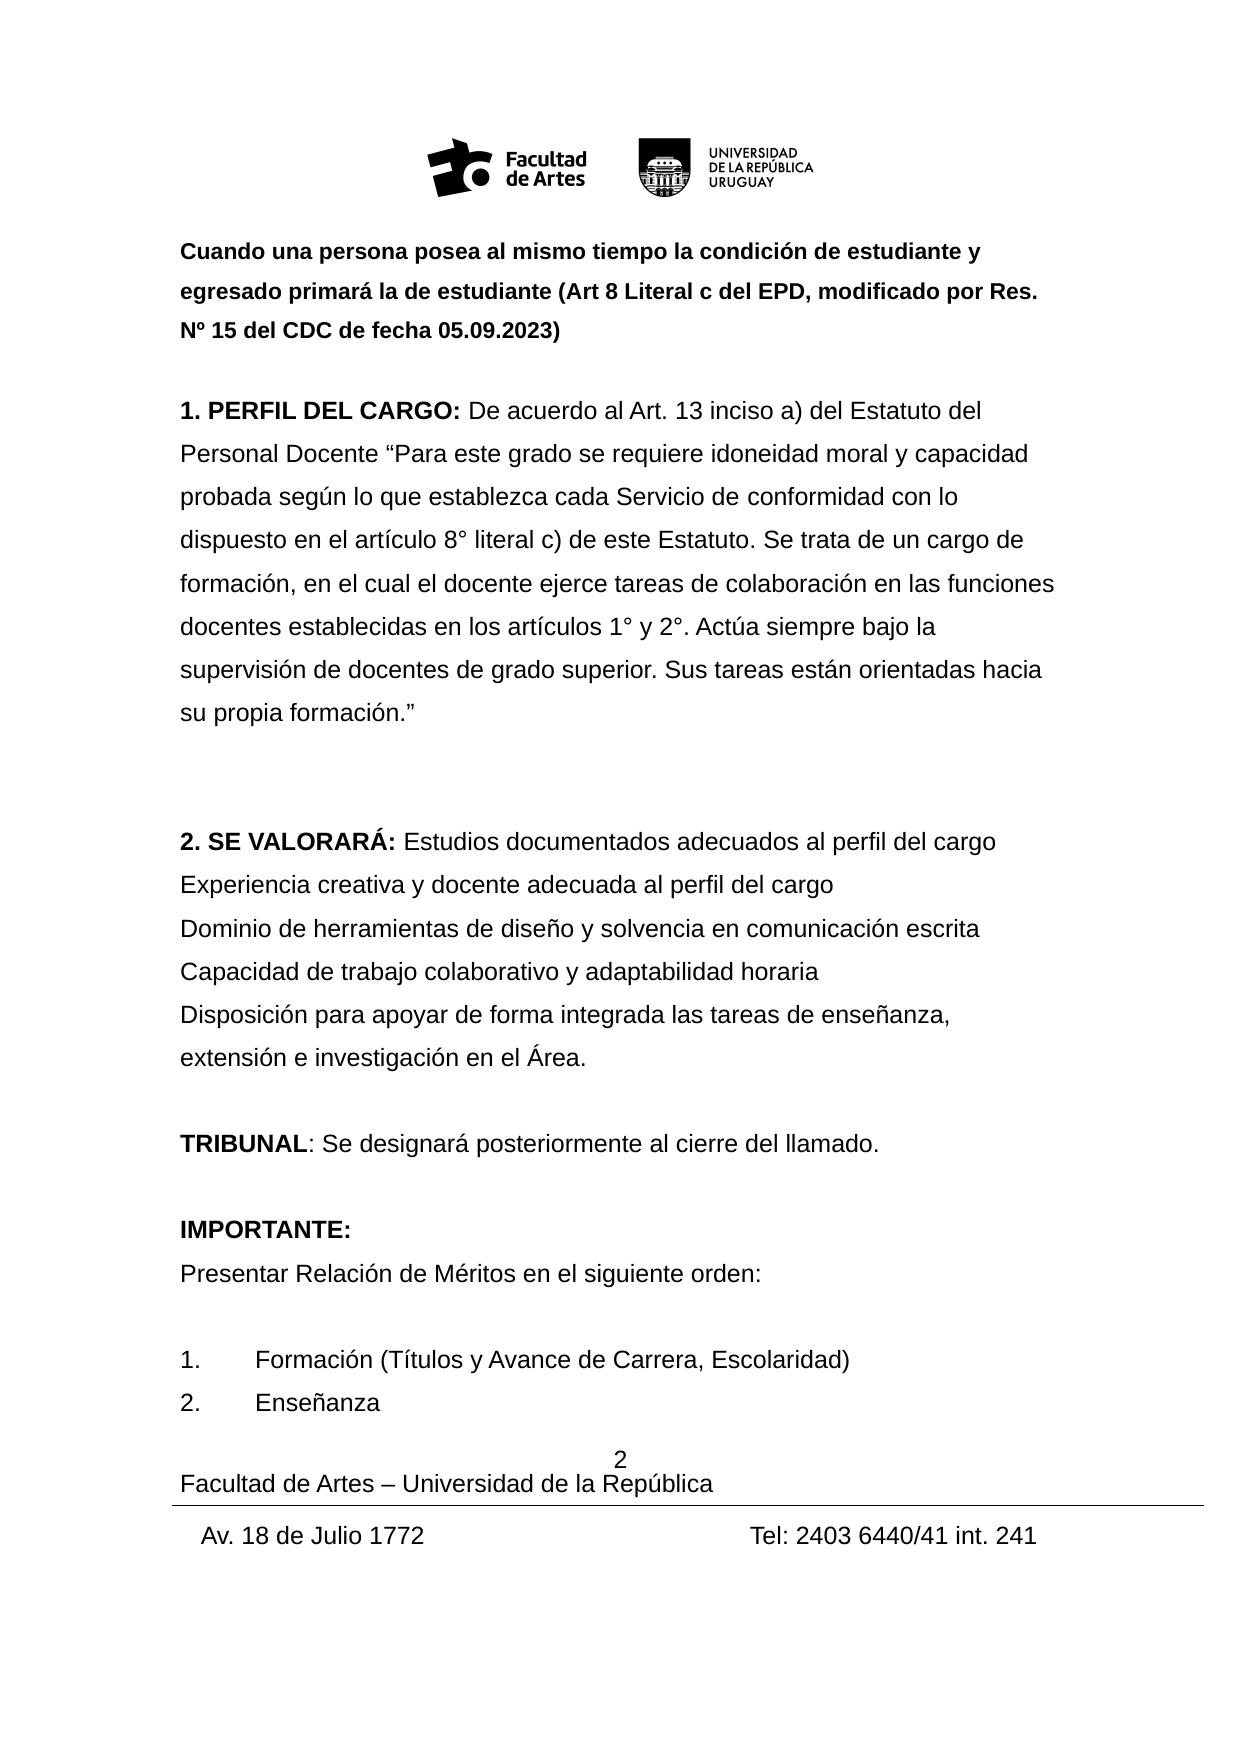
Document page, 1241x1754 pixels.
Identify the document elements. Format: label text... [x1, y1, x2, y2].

list Formación (Títulos y Avance de Carrera, Escolaridad) [180, 1345, 1061, 1374]
picture [425, 45, 816, 223]
text Capacidad de trabajo colaborativo y adaptabilidad horaria [180, 957, 1061, 986]
text 2. SE VALORARÁ: Estudios documentados adecuados al perfil del cargo [180, 827, 1061, 856]
text Cuando una persona posea al mismo tiempo la condición de estudiante y egresado primará la de estudiante (Art 8 Literal c del EPD, modificado por Res. Nº 15 del CDC de fecha 05.09.2023) [180, 238, 1061, 343]
text Presentar Relación de Méritos en el siguiente orden: [180, 1259, 1061, 1331]
text Dominio de herramientas de diseño y solvencia en comunicación escrita [180, 914, 1061, 942]
text IMPORTANTE: [180, 1216, 1061, 1244]
list Enseñanza [180, 1388, 1061, 1417]
text Experiencia creativa y docente adecuada al perfil del cargo [180, 871, 1061, 899]
text TRIBUNAL: Se designará posteriormente al cierre del llamado. [180, 1129, 1061, 1158]
text Disposición para apoyar de forma integrada las tareas de enseñanza, extensión e investigación en el Área. [180, 1000, 1061, 1115]
text 1. PERFIL DEL CARGO: De acuerdo al Art. 13 inciso a) del Estatuto del Personal Docente “Para este grado se requiere idoneidad moral y capacidad probada según lo que establezca cada Servicio de conformidad con lo dispuesto en el artículo 8° literal c) de este Estatuto. Se trata de un cargo de formación, en el cual el docente ejerce tareas de colaboración en las funciones docentes establecidas en los artículos 1° y 2°. Actúa siempre bajo la supervisión de docentes de grado superior. Sus tareas están orientadas hacia su propia formación.” [180, 396, 1061, 727]
